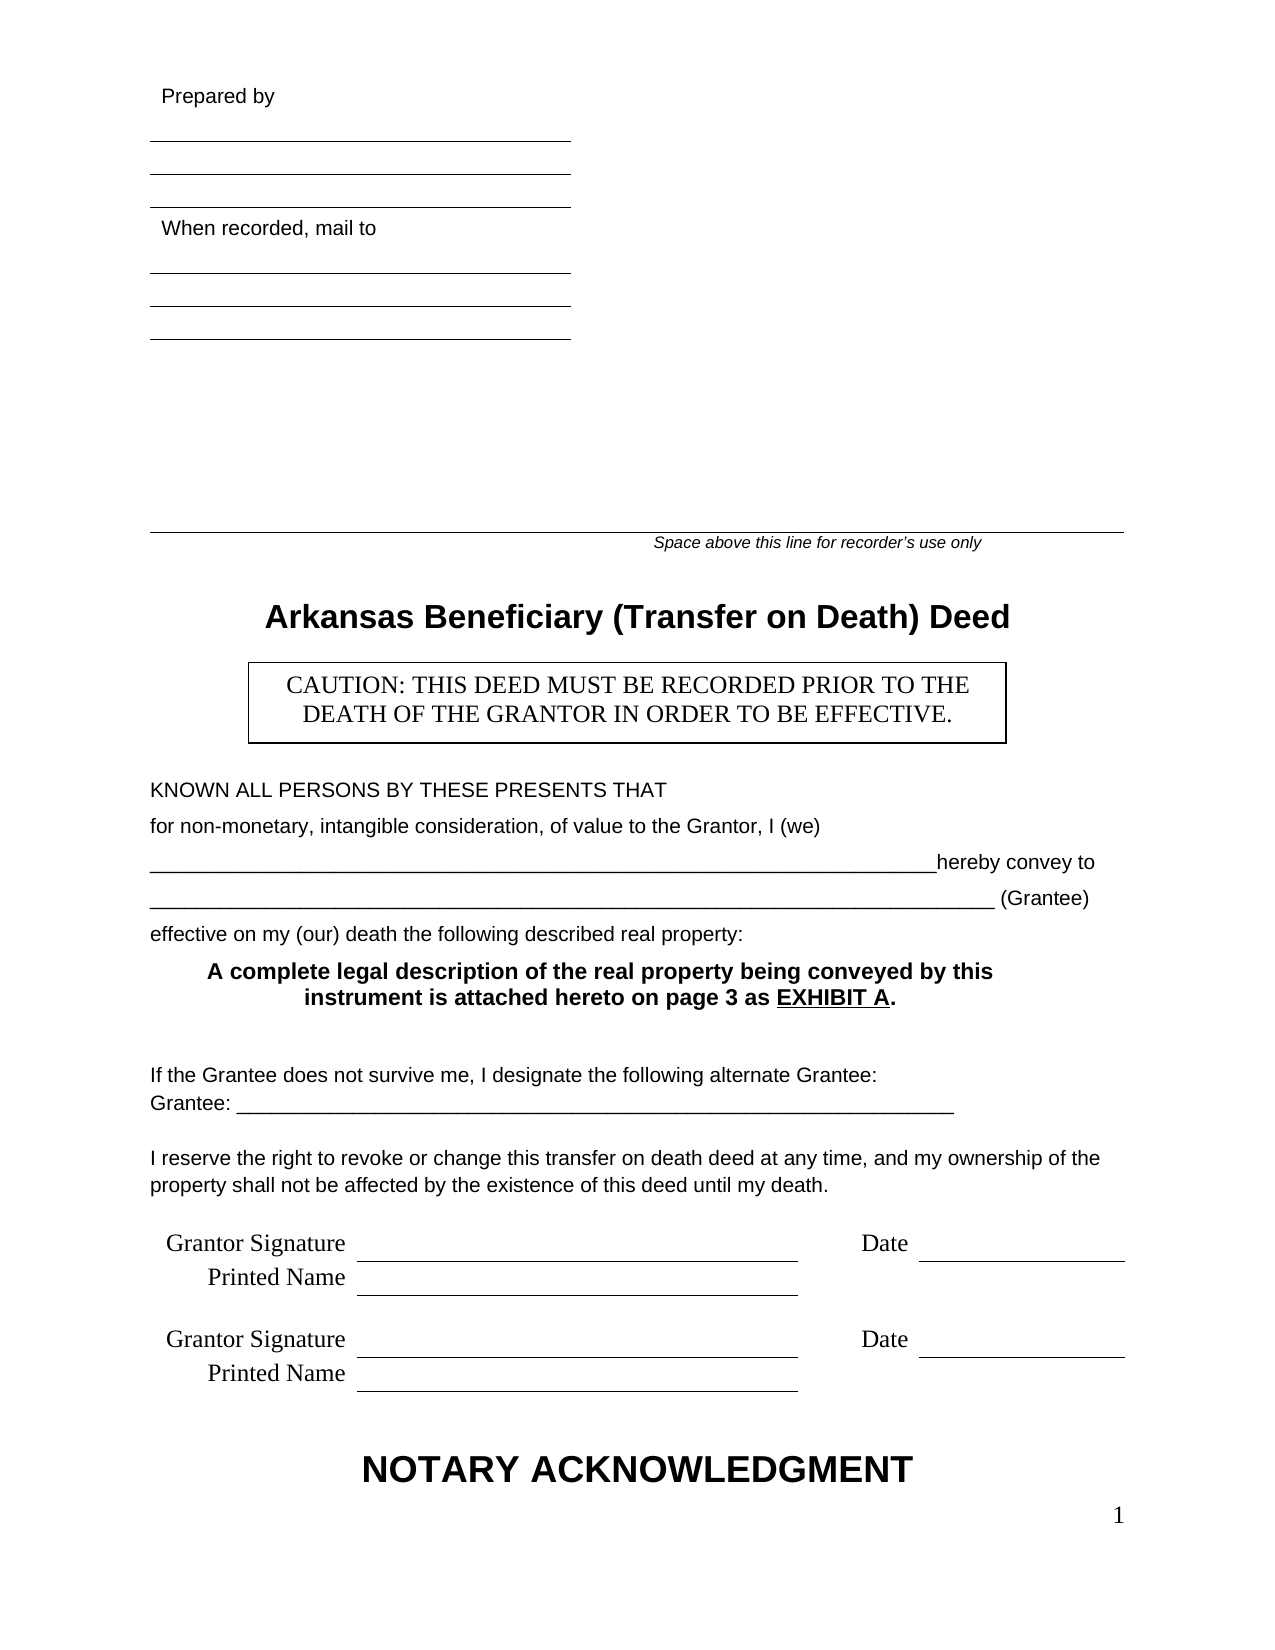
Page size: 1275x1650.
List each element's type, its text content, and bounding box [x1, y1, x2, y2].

table_cell [919, 1262, 1125, 1295]
text Space above this line for recorder’s use only [150, 533, 1125, 552]
text A complete legal description of the real property being conveyed by this instrument is attached hereto on page 3 as EXHIBIT A. [150, 958, 1050, 1010]
table_cell [150, 307, 571, 339]
table_cell [150, 340, 571, 532]
table_cell [150, 240, 571, 273]
table_cell [357, 1262, 797, 1295]
table_cell Printed Name [151, 1357, 357, 1391]
table_header [357, 1228, 797, 1261]
table_header [600, 75, 1124, 108]
table_cell Printed Name [151, 1261, 357, 1295]
table_cell [571, 108, 599, 141]
table_cell [600, 207, 1124, 240]
table_cell [150, 108, 571, 141]
table_cell [600, 339, 1124, 532]
table_cell [571, 339, 599, 532]
table_cell [571, 141, 599, 174]
table_cell [571, 174, 599, 207]
text Grantee: ______________________________________________________________ [150, 1091, 1125, 1114]
table_cell [357, 1358, 797, 1391]
table_cell When recorded, mail to [150, 208, 571, 240]
table_cell [600, 141, 1124, 174]
text KNOWN ALL PERSONS BY THESE PRESENTS THAT [150, 778, 1125, 802]
table_cell [600, 174, 1124, 207]
text If the Grantee does not survive me, I designate the following alternate Grantee: [150, 1063, 1125, 1087]
table_cell [919, 1358, 1125, 1391]
table_header [919, 1228, 1125, 1261]
text CAUTION: THIS DEED MUST BE RECORDED PRIOR TO THE DEATH OF THE GRANTOR IN ORDER TO BE EFFECTIVE. [286, 670, 1005, 728]
table_header Date [798, 1228, 919, 1261]
text for non-monetary, intangible consideration, of value to the Grantor, I (we) [150, 814, 1125, 838]
text I reserve the right to revoke or change this transfer on death deed at any time, and my ownership of the property shall not be affected by the existence of this deed until my death. [150, 1146, 1125, 1197]
table_cell [798, 1261, 919, 1295]
table_cell [798, 1357, 919, 1391]
table_cell [571, 240, 599, 273]
table_cell [571, 273, 599, 306]
table_header Grantor Signature [151, 1228, 357, 1261]
table_cell [150, 175, 571, 207]
table_header [357, 1324, 797, 1357]
text NOTARY ACKNOWLEDGMENT [150, 1447, 1125, 1490]
table_cell [600, 240, 1124, 273]
table_header [571, 75, 599, 108]
table_cell [600, 306, 1124, 339]
table_header Grantor Signature [151, 1324, 357, 1357]
text [249, 663, 1005, 742]
table_cell [150, 274, 571, 306]
table_header Date [798, 1324, 919, 1357]
table_cell [571, 207, 599, 240]
table_header [919, 1324, 1125, 1357]
text Arkansas Beneficiary (Transfer on Death) Deed [150, 598, 1125, 636]
table_header Prepared by [150, 75, 571, 108]
table_cell [571, 306, 599, 339]
table_cell [600, 108, 1124, 141]
table_cell [150, 142, 571, 174]
table_cell [600, 273, 1124, 306]
text ____________________________________________________________________hereby convey to _________________________________________________________________________ (Grantee) effective on my (our) death the following described real property: [150, 850, 1125, 946]
